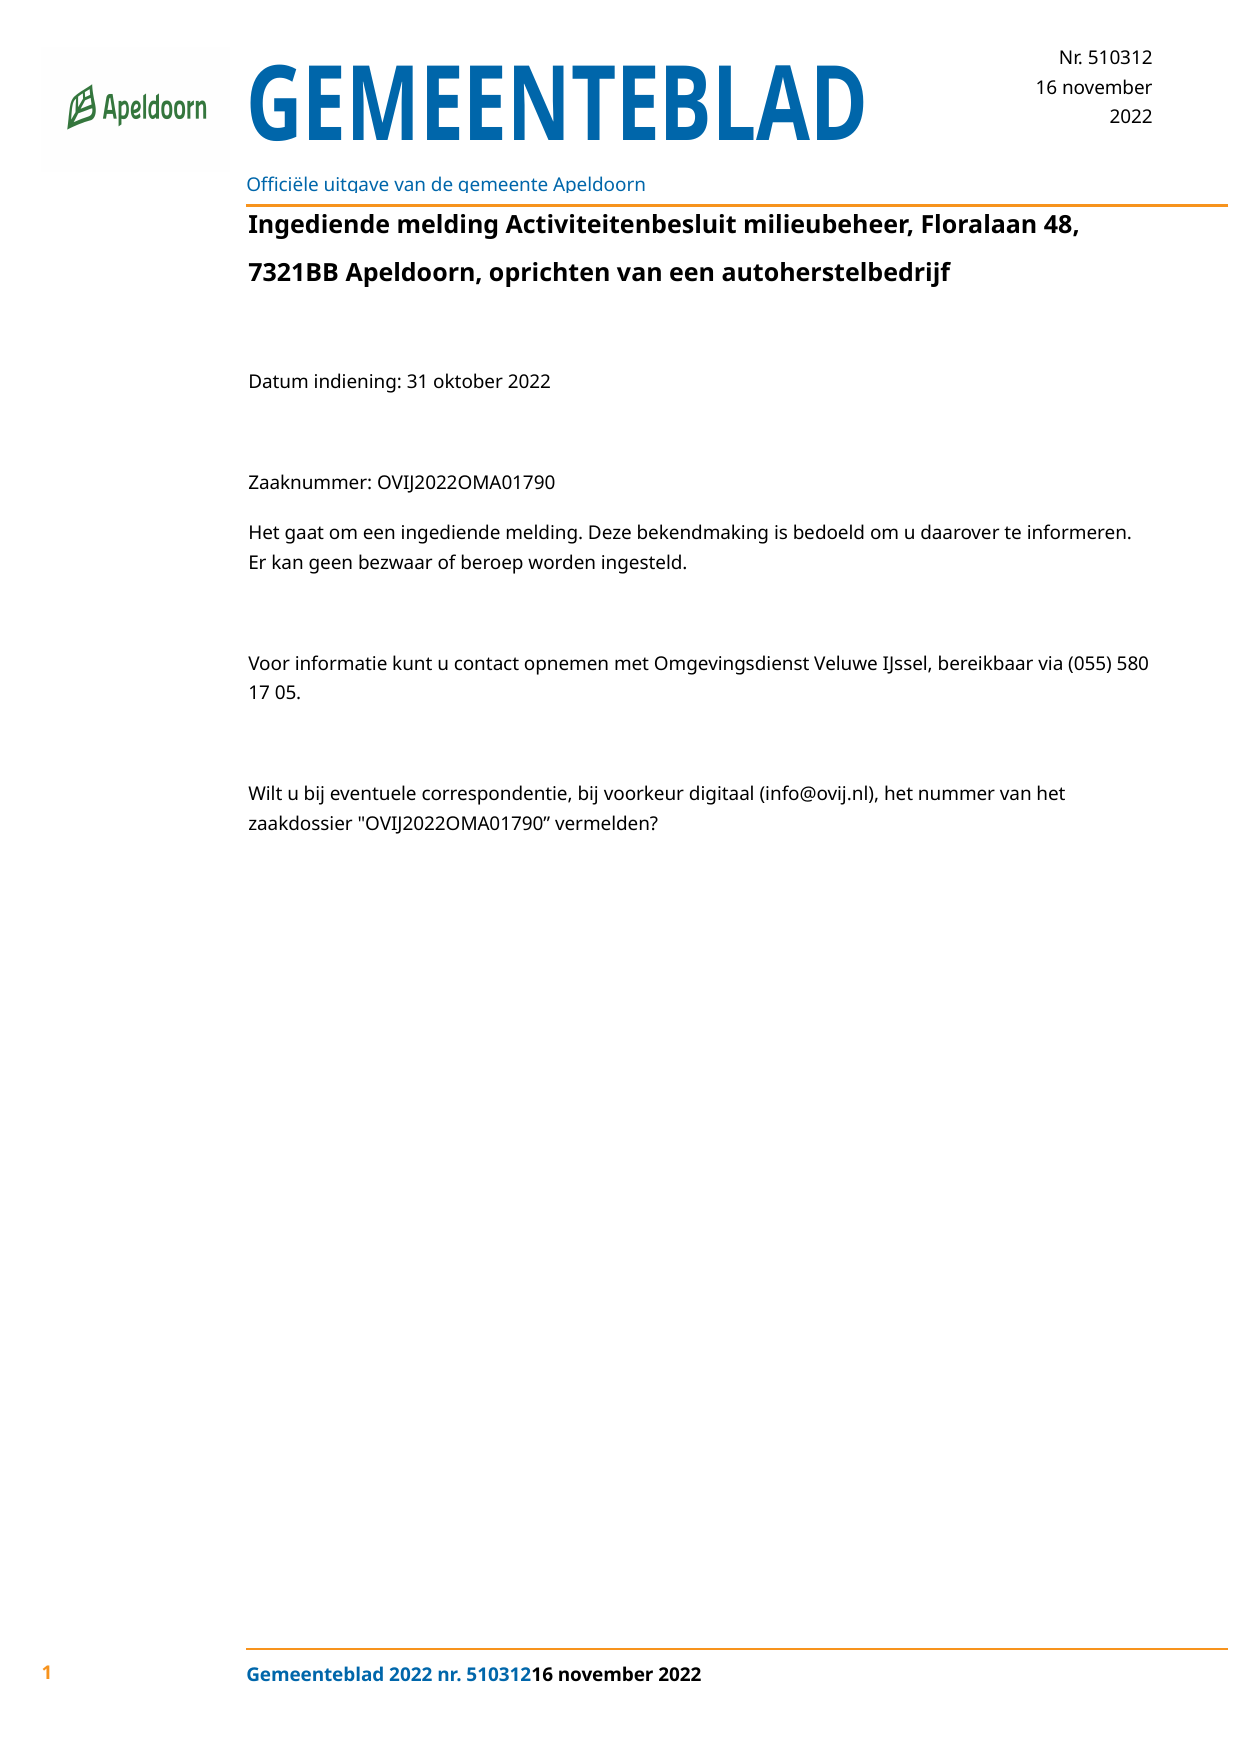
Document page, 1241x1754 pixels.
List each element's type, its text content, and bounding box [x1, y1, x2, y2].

text Datum indiening: 31 oktober 2022 [248, 368, 1152, 394]
text Zaaknummer: OVIJ2022OMA01790 [248, 469, 1152, 495]
picture [41, 47, 231, 172]
text Wilt u bij eventuele correspondentie, bij voorkeur digitaal (info@ovij.nl), het nummer van het zaakdossier "OVIJ2022OMA01790” vermelden? [248, 780, 1152, 836]
text Voor informatie kunt u contact opnemen met Omgevingsdienst Veluwe IJssel, bereikbaar via (055) 580 17 05. [248, 650, 1152, 705]
text Ingediende melding Activiteitenbesluit milieubeheer, Floralaan 48, 7321BB Apeldoorn, oprichten van een autoherstelbedrijf [248, 207, 1152, 288]
text Het gaat om een ingediende melding. Deze bekendmaking is bedoeld om u daarover te informeren. Er kan geen bezwaar of beroep worden ingesteld. [248, 519, 1152, 575]
